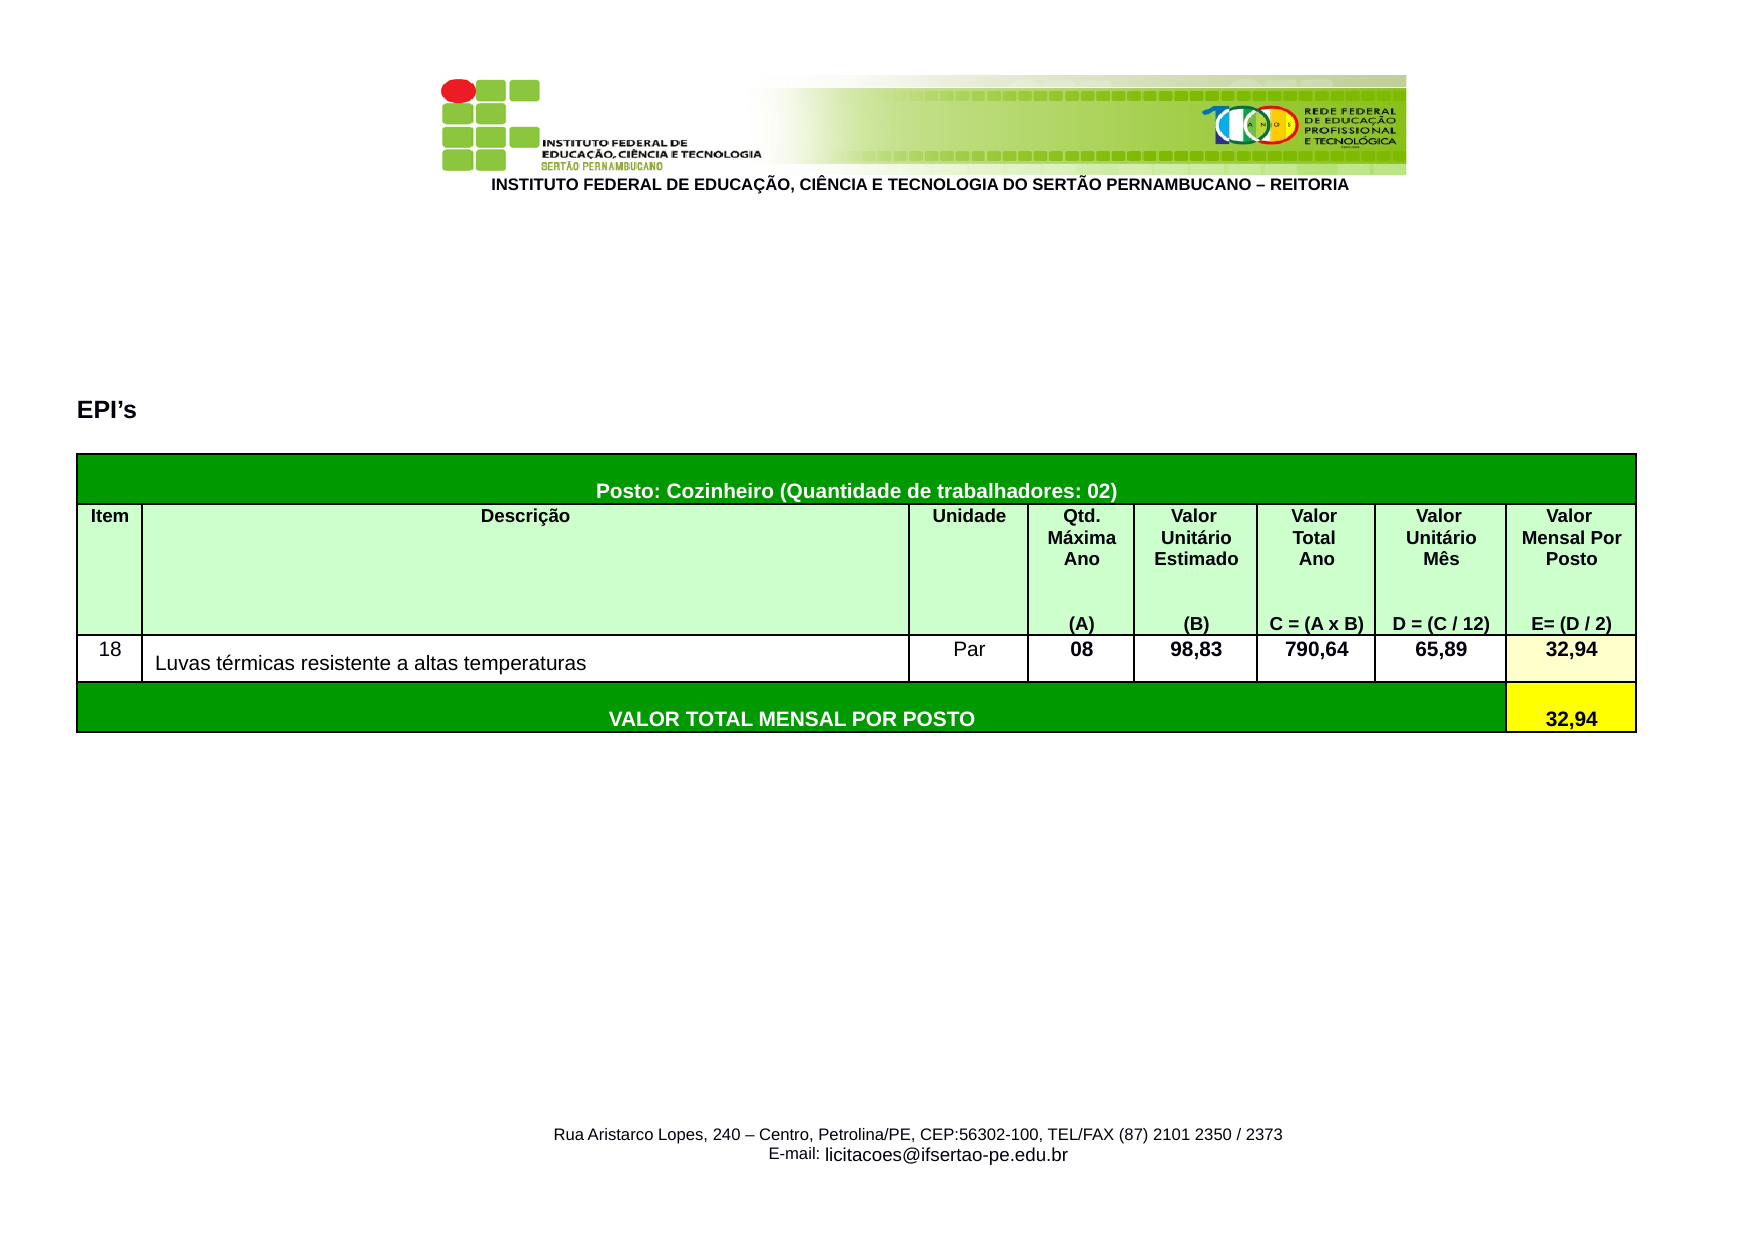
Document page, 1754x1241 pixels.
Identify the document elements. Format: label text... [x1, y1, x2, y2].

table_cell Valor Total Ano C = (A x B) [1258, 505, 1374, 634]
table_cell 18 [78, 636, 141, 681]
table_cell Item [78, 505, 141, 634]
table_cell 32,94 [1507, 683, 1635, 731]
table_cell 08 [1029, 636, 1133, 681]
table_cell 32,94 [1507, 636, 1635, 681]
table_cell 98,83 [1135, 636, 1256, 681]
table_cell Valor Mensal Por Posto E= (D / 2) [1507, 505, 1635, 634]
table_cell VALOR TOTAL MENSAL POR POSTO [78, 683, 1505, 731]
table_cell Descrição [143, 505, 908, 634]
table_cell 790,64 [1258, 636, 1374, 681]
table_cell Valor Unitário Estimado (B) [1135, 505, 1256, 634]
table_cell Qtd. Máxima Ano (A) [1029, 505, 1133, 634]
table_cell Luvas térmicas resistente a altas temperaturas [143, 636, 908, 681]
table_cell Par [910, 636, 1027, 681]
table_cell Valor Unitário Mês D = (C / 12) [1376, 505, 1505, 634]
picture [430, 75, 1407, 175]
subtitle EPI’s [77, 395, 1686, 424]
table_header Posto: Cozinheiro (Quantidade de trabalhadores: 02) [78, 455, 1635, 503]
table_cell 65,89 [1376, 636, 1505, 681]
table_cell Unidade [910, 505, 1027, 634]
